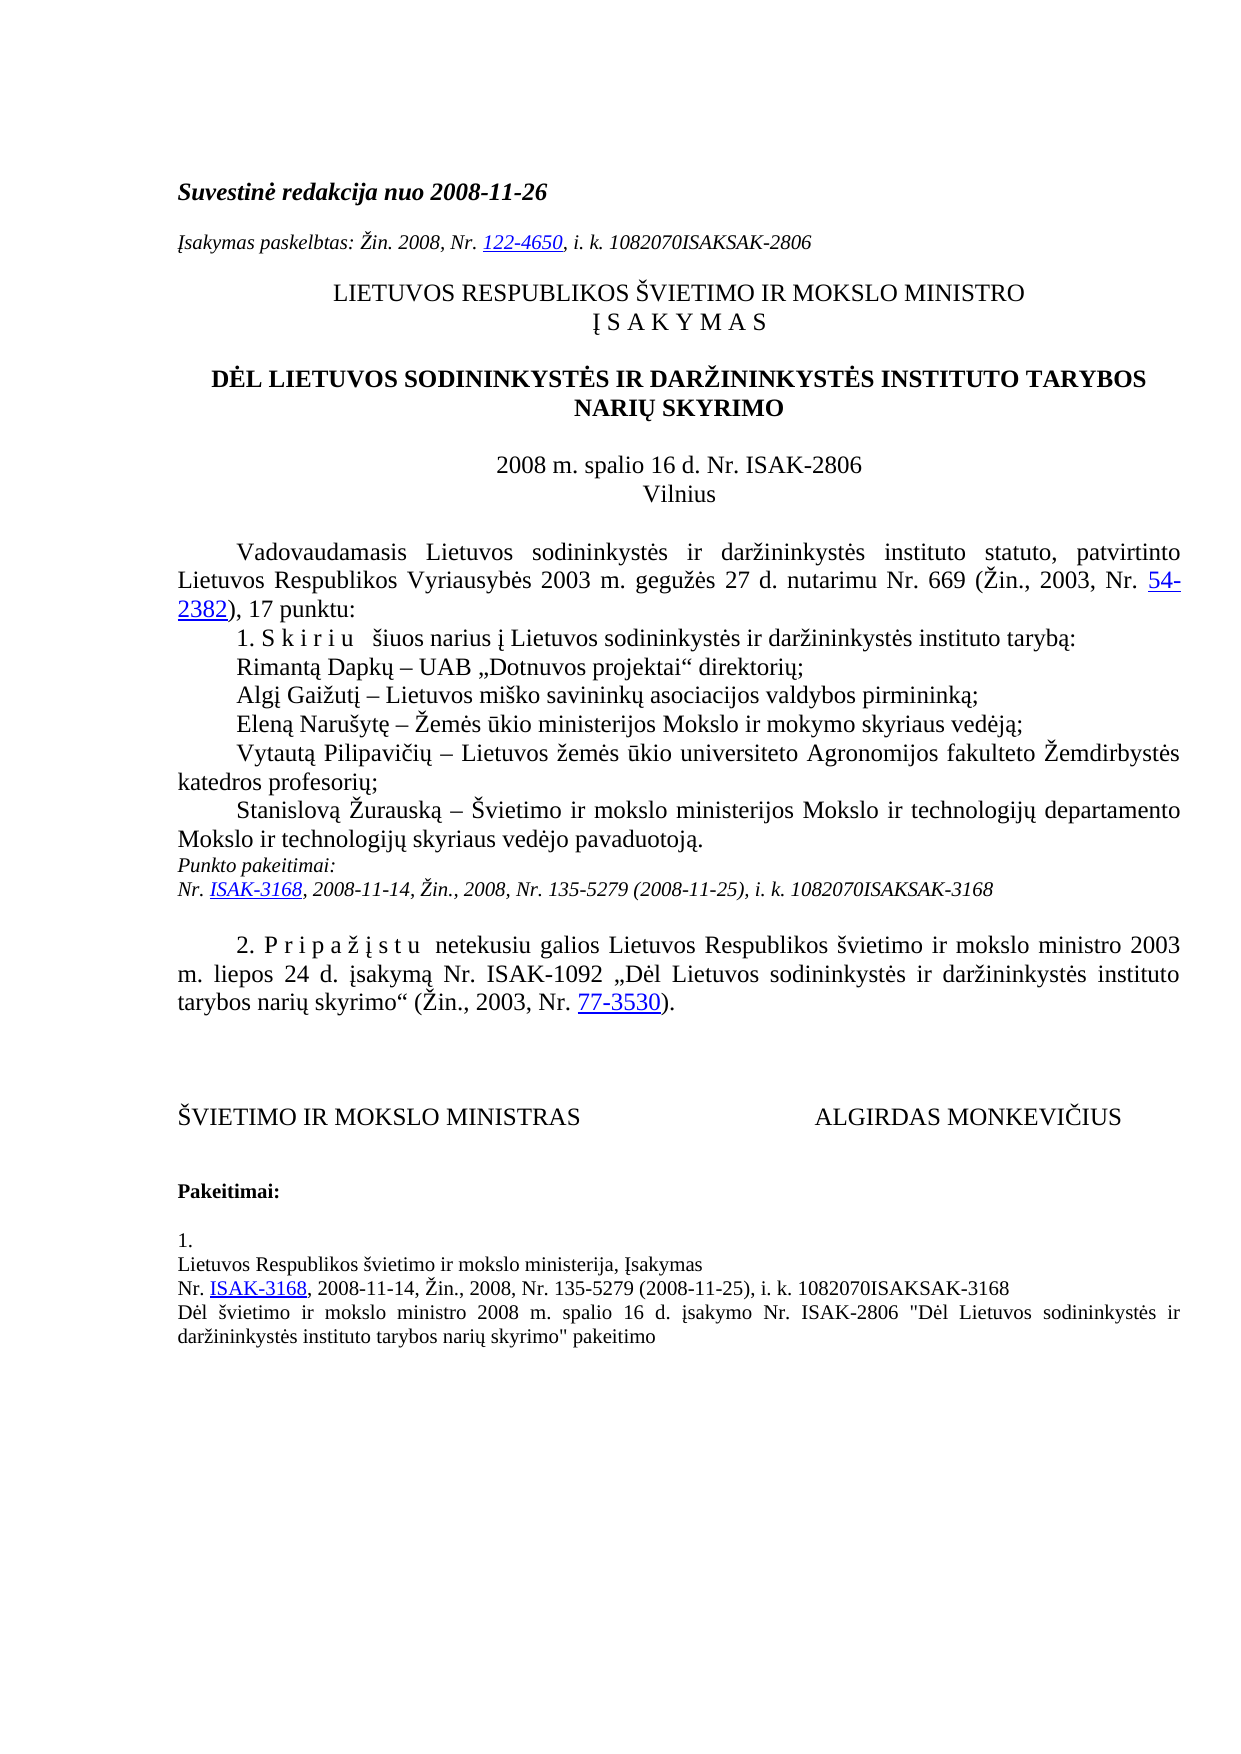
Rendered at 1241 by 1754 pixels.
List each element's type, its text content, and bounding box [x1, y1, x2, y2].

text Eleną Narušytę – Žemės ūkio ministerijos Mokslo ir mokymo skyriaus vedėją; [177, 709, 1181, 738]
text Pakeitimai: [177, 1179, 1181, 1203]
text Vadovaudamasis Lietuvos sodininkystės ir daržininkystės instituto statuto, patvirtinto Lietuvos Respublikos Vyriausybės 2003 m. gegužės 27 d. nutarimu Nr. 669 (Žin., 2003, Nr. 54-2382), 17 punktu: [177, 537, 1181, 623]
text Įsakymas paskelbtas: Žin. 2008, Nr. 122-4650, i. k. 1082070ISAKSAK-2806 [177, 230, 1181, 254]
text LIETUVOS RESPUBLIKOS ŠVIETIMO IR MOKSLO MINISTRO [177, 278, 1181, 307]
text 2. Pripažįstu netekusiu galios Lietuvos Respublikos švietimo ir mokslo ministro 2003 m. liepos 24 d. įsakymą Nr. ISAK-1092 „Dėl Lietuvos sodininkystės ir daržininkystės instituto tarybos narių skyrimo“ (Žin., 2003, Nr. 77-3530). [177, 930, 1181, 1016]
text Stanislovą Žurauską – Švietimo ir mokslo ministerijos Mokslo ir technologijų departamento Mokslo ir technologijų skyriaus vedėjo pavaduotoją. [177, 796, 1181, 853]
text Algį Gaižutį – Lietuvos miško savininkų asociacijos valdybos pirmininką; [177, 681, 1181, 709]
text Punkto pakeitimai: [177, 853, 1181, 877]
text DĖL LIETUVOS SODININKYSTĖS IR DARŽININKYSTĖS INSTITUTO TARYBOS NARIŲ SKYRIMO [177, 364, 1181, 422]
text Rimantą Dapkų – UAB „Dotnuvos projektai“ direktorių; [177, 652, 1181, 681]
text Suvestinė redakcija nuo 2008-11-26 [177, 177, 1181, 206]
text Nr. ISAK-3168, 2008-11-14, Žin., 2008, Nr. 135-5279 (2008-11-25), i. k. 1082070ISAKSAK-3168 [177, 1276, 1181, 1300]
text Dėl švietimo ir mokslo ministro 2008 m. spalio 16 d. įsakymo Nr. ISAK-2806 "Dėl Lietuvos sodininkystės ir daržininkystės instituto tarybos narių skyrimo" pakeitimo [177, 1300, 1181, 1348]
text Nr. ISAK-3168, 2008-11-14, Žin., 2008, Nr. 135-5279 (2008-11-25), i. k. 1082070ISAKSAK-3168 [177, 877, 1181, 901]
text ŠVIETIMO IR MOKSLO MINISTRAS ALGIRDAS MONKEVIČIUS [177, 1102, 1181, 1131]
text 1. Skiriu šiuos narius į Lietuvos sodininkystės ir daržininkystės instituto tarybą: [177, 623, 1181, 652]
text 2008 m. spalio 16 d. Nr. ISAK-2806 [177, 451, 1181, 479]
text ĮSAKYMAS [177, 307, 1181, 336]
text Lietuvos Respublikos švietimo ir mokslo ministerija, Įsakymas [177, 1252, 1181, 1276]
text Vytautą Pilipavičių – Lietuvos žemės ūkio universiteto Agronomijos fakulteto Žemdirbystės katedros profesorių; [177, 738, 1181, 796]
text 1. [177, 1227, 1181, 1252]
text Vilnius [177, 479, 1181, 508]
